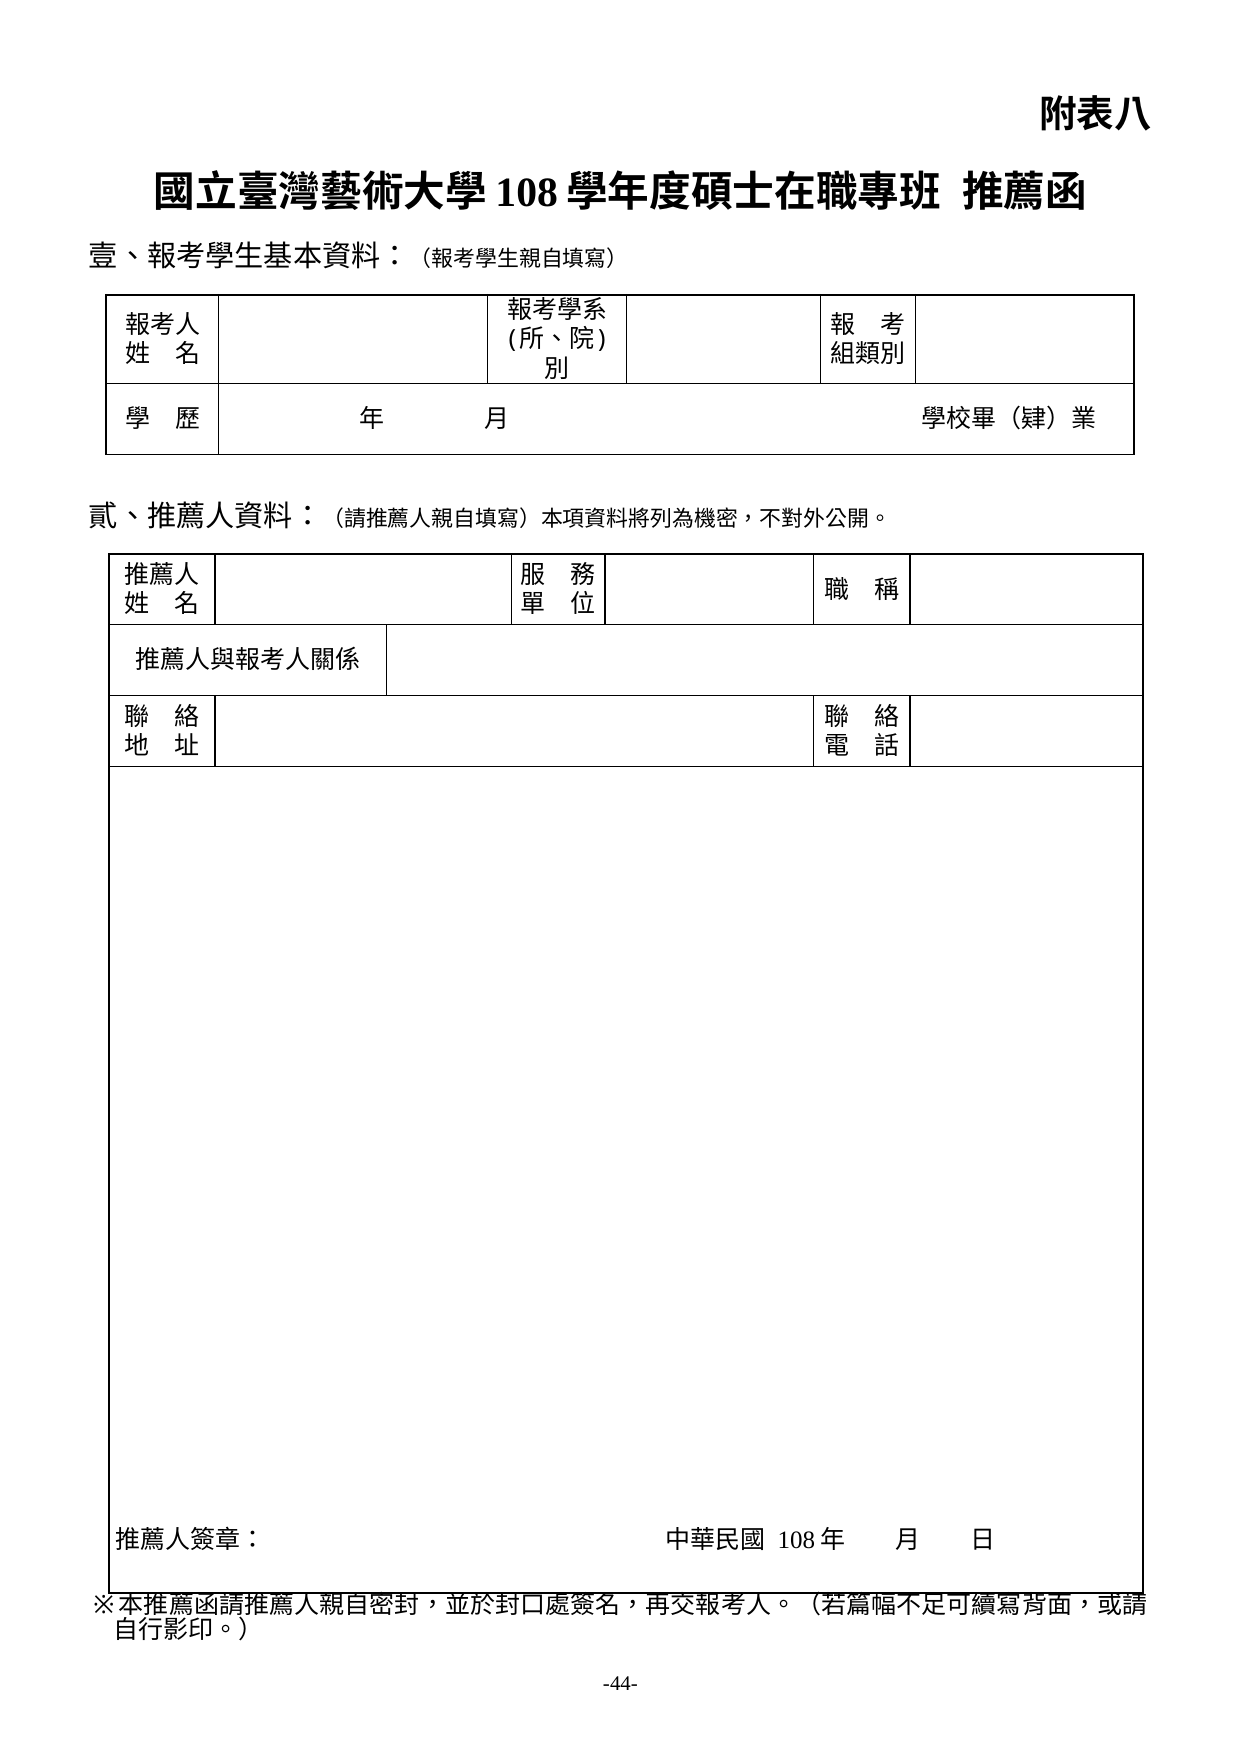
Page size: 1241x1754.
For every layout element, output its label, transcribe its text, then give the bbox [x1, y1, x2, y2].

text 國立臺灣藝術大學108學年度碩士在職專班 推薦函 [89, 173, 1152, 215]
table_cell 聯 絡 地 址 [110, 696, 214, 766]
table_header [911, 555, 1142, 624]
text ※本推薦函請推薦人親自密封，並於封口處簽名，再交報考人。（若篇幅不足可續寫背面，或請自行影印。） [89, 1593, 1152, 1643]
table_header [916, 296, 1133, 383]
table_header 推薦人 姓 名 [110, 555, 214, 624]
text 附表八 [89, 94, 1152, 136]
table_header [606, 555, 813, 624]
table_cell 聯 絡 電 話 [814, 696, 909, 766]
text 貳、推薦人資料：（請推薦人親自填寫）本項資料將列為機密，不對外公開。 [89, 493, 1152, 534]
table_header 服 務 單 位 [512, 555, 604, 624]
table_header [219, 296, 487, 383]
table_header 報 考 組類別 [821, 296, 915, 383]
text 壹、報考學生基本資料：（報考學生親自填寫） [89, 233, 1152, 275]
table_cell 推薦人簽章： 中華民國 108年 月 日 [110, 767, 1142, 1592]
table_cell 推薦人與報考人關係 [110, 625, 386, 695]
table_header [216, 555, 511, 624]
table_cell [216, 696, 813, 766]
table_cell [911, 696, 1142, 766]
table_cell [387, 625, 1142, 695]
table_header [627, 296, 820, 383]
table_header 報考學系(所、院)別 [488, 296, 626, 383]
table_cell 年 月 學校畢（肄）業 [219, 384, 1133, 454]
table_header 職 稱 [814, 555, 909, 624]
table_cell 學 歷 [107, 384, 218, 454]
table_header 報考人 姓 名 [107, 296, 218, 383]
